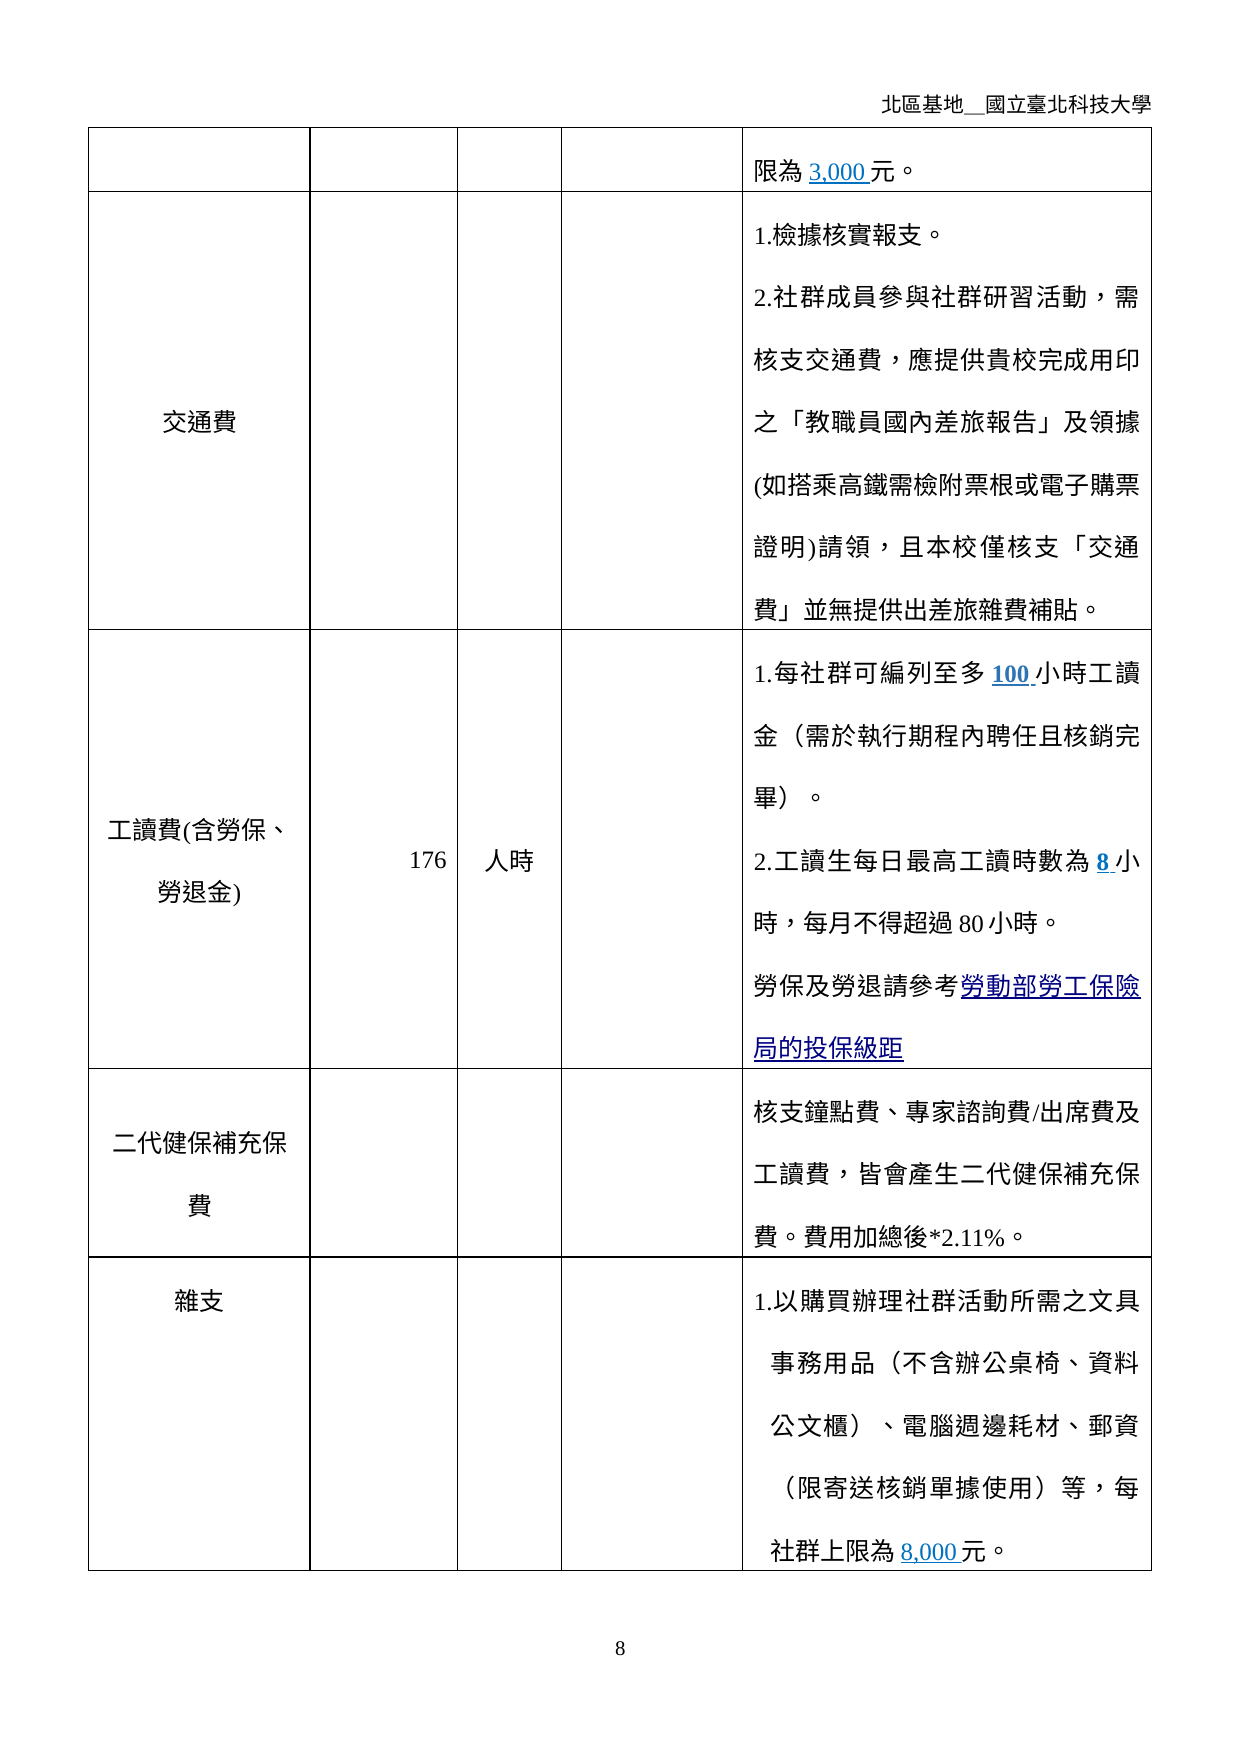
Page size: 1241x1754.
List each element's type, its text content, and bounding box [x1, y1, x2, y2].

table_cell [311, 1258, 457, 1570]
table_cell [458, 1069, 561, 1256]
table_cell [562, 128, 742, 191]
table_cell [562, 630, 742, 1068]
table_cell 1.以購買辦理社群活動所需之文具事務用品（不含辦公桌椅、資料公文櫃）、電腦週邊耗材、郵資（限寄送核銷單據使用）等，每社群上限為8,000元。 [743, 1258, 1151, 1570]
table_cell 176 [311, 630, 457, 1068]
table_cell 1.檢據核實報支。 2.社群成員參與社群研習活動，需核支交通費，應提供貴校完成用印之「教職員國內差旅報告」及領據(如搭乘高鐵需檢附票根或電子購票證明)請領，且本校僅核支「交通費」並無提供出差旅雜費補貼。 [743, 192, 1151, 629]
table_cell 1.每社群可編列至多100小時工讀金（需於執行期程內聘任且核銷完畢）。 2.工讀生每日最高工讀時數為8小時，每月不得超過80小時。 勞保及勞退請參考勞動部勞工保險局的投保級距 [743, 630, 1151, 1068]
table_cell [89, 128, 309, 191]
table_cell [458, 192, 561, 629]
table_cell [562, 1069, 742, 1256]
table_cell [562, 1258, 742, 1570]
table_cell [458, 128, 561, 191]
table_cell [311, 192, 457, 629]
table_cell 二代健保補充保費 [89, 1069, 309, 1256]
table_cell [562, 192, 742, 629]
table_cell 限為3,000元。 [743, 128, 1151, 191]
table_cell 工讀費(含勞保、勞退金) [89, 630, 309, 1068]
table_cell 交通費 [89, 192, 309, 629]
table_cell 雜支 [89, 1258, 309, 1570]
table_cell [458, 1258, 561, 1570]
table_cell [311, 128, 457, 191]
table_cell 核支鐘點費、專家諮詢費/出席費及工讀費，皆會產生二代健保補充保費。費用加總後*2.11%。 [743, 1069, 1151, 1256]
table_cell [311, 1069, 457, 1256]
table_cell 人時 [458, 630, 561, 1068]
